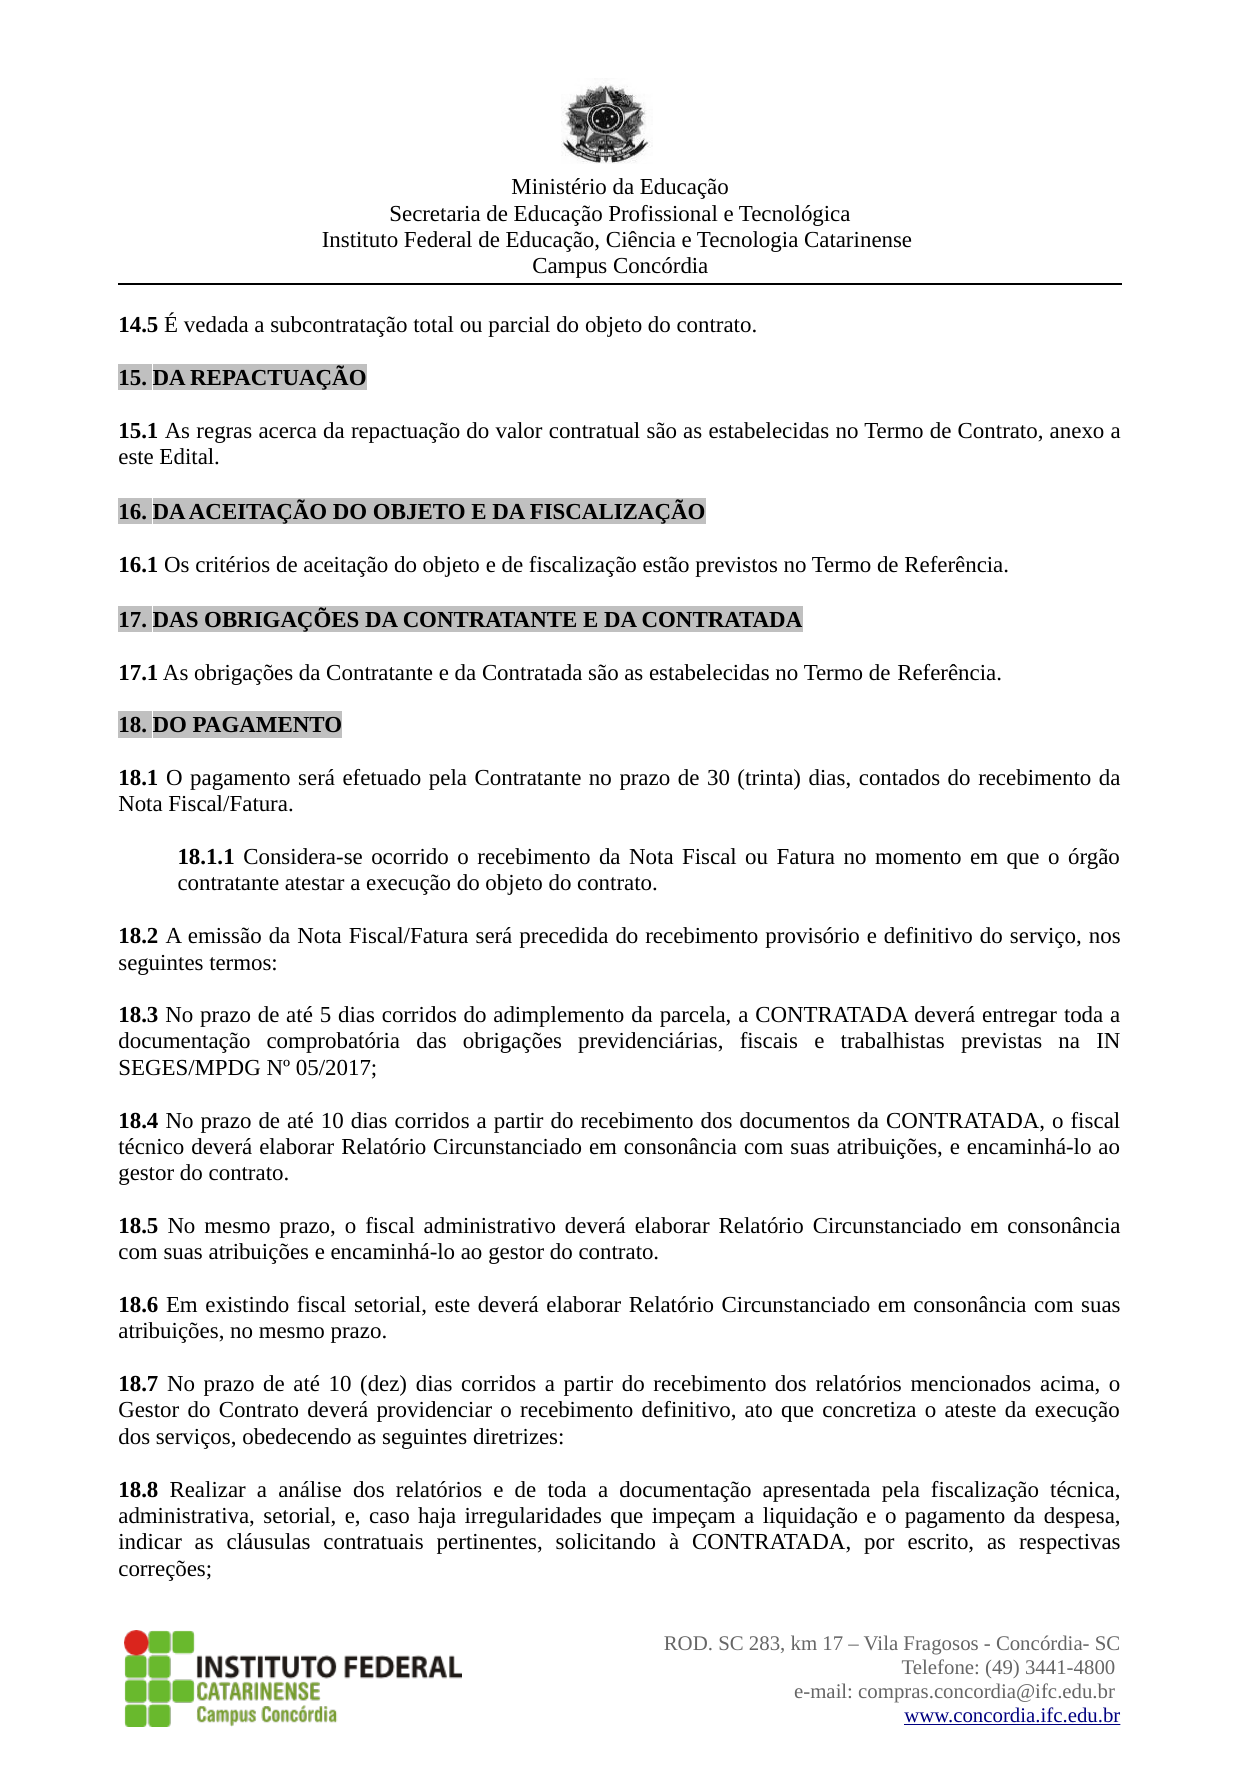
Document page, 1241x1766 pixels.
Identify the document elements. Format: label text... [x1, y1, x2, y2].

picture [124, 1630, 462, 1727]
text 17. DAS OBRIGAÇÕES DA CONTRATANTE E DA CONTRATADA [118, 606, 1122, 632]
text 14.5 É vedada a subcontratação total ou parcial do objeto do contrato. [118, 311, 1122, 338]
text 18.1.1 Considera-se ocorrido o recebimento da Nota Fiscal ou Fatura no momento em que o órgão contratante atestar a execução do objeto do contrato. [177, 843, 1122, 896]
text 16.1 Os critérios de aceitação do objeto e de fiscalização estão previstos no Termo de Referência. [118, 551, 1122, 577]
text 18.5 No mesmo prazo, o fiscal administrativo deverá elaborar Relatório Circunstanciado em consonância com suas atribuições e encaminhá-lo ao gestor do contrato. [118, 1212, 1122, 1265]
text 18.6 Em existindo fiscal setorial, este deverá elaborar Relatório Circunstanciado em consonância com suas atribuições, no mesmo prazo. [118, 1291, 1122, 1344]
text 18. DO PAGAMENTO [118, 711, 1122, 738]
text 18.8 Realizar a análise dos relatórios e de toda a documentação apresentada pela fiscalização técnica, administrativa, setorial, e, caso haja irregularidades que impeçam a liquidação e o pagamento da despesa, indicar as cláusulas contratuais pertinentes, solicitando à CONTRATADA, por escrito, as respectivas correções; [118, 1476, 1122, 1581]
text 18.7 No prazo de até 10 (dez) dias corridos a partir do recebimento dos relatórios mencionados acima, o Gestor do Contrato deverá providenciar o recebimento definitivo, ato que concretiza o ateste da execução dos serviços, obedecendo as seguintes diretrizes: [118, 1370, 1122, 1449]
text 16. DA ACEITAÇÃO DO OBJETO E DA FISCALIZAÇÃO [118, 498, 1122, 524]
text 17.1 As obrigações da Contratante e da Contratada são as estabelecidas no Termo de Referência. [118, 659, 1122, 685]
text 18.1 O pagamento será efetuado pela Contratante no prazo de 30 (trinta) dias, contados do recebimento da Nota Fiscal/Fatura. [118, 764, 1122, 817]
text 15. DA REPACTUAÇÃO [118, 364, 1122, 390]
text 18.2 A emissão da Nota Fiscal/Fatura será precedida do recebimento provisório e definitivo do serviço, nos seguintes termos: [118, 922, 1122, 975]
text 18.4 No prazo de até 10 dias corridos a partir do recebimento dos documentos da CONTRATADA, o fiscal técnico deverá elaborar Relatório Circunstanciado em consonância com suas atribuições, e encaminhá-lo ao gestor do contrato. [118, 1107, 1122, 1186]
text 18.3 No prazo de até 5 dias corridos do adimplemento da parcela, a CONTRATADA deverá entregar toda a documentação comprobatória das obrigações previdenciárias, fiscais e trabalhistas previstas na IN SEGES/MPDG Nº 05/2017; [118, 1001, 1122, 1080]
text 15.1 As regras acerca da repactuação do valor contratual são as estabelecidas no Termo de Contrato, anexo a este Edital. [118, 417, 1122, 469]
